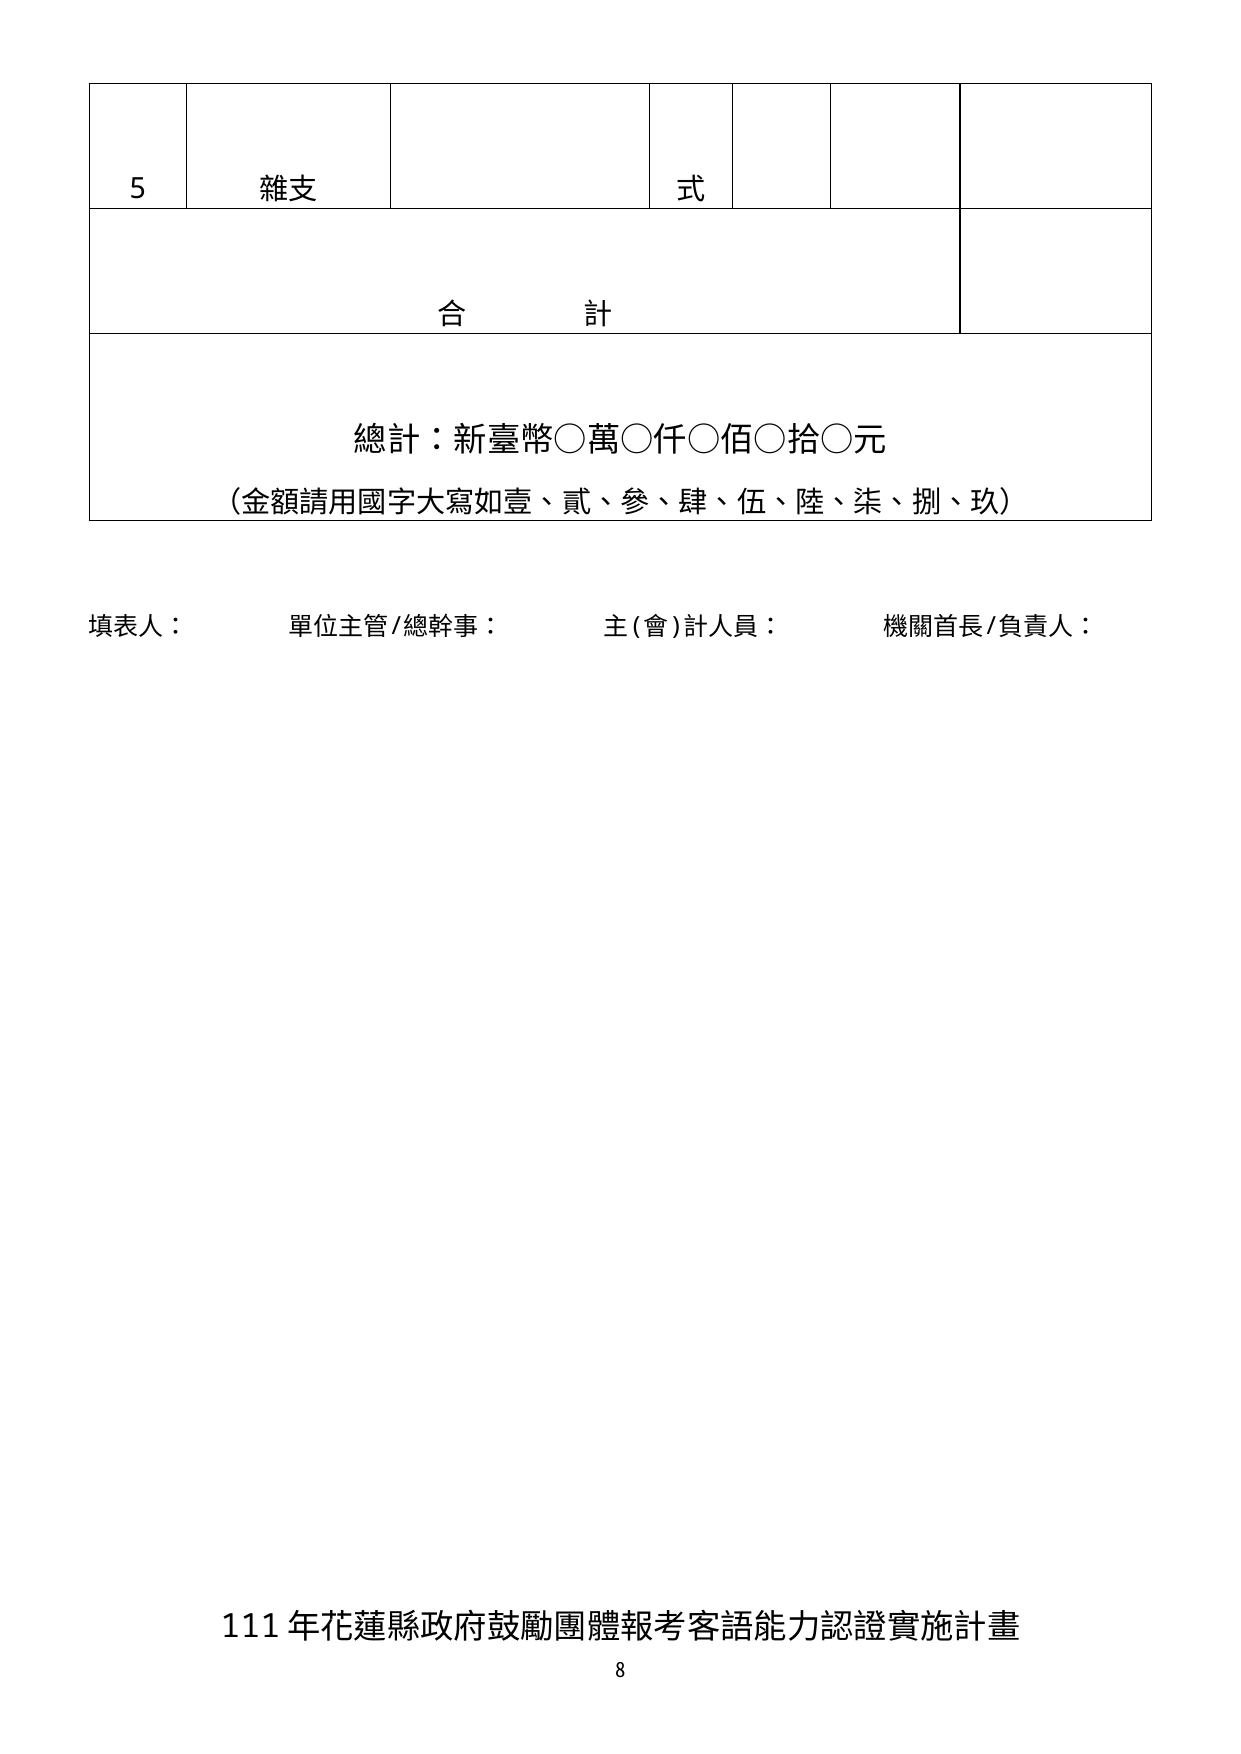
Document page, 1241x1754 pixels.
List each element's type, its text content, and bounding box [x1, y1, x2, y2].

table_cell [961, 209, 1151, 333]
table_cell 5 [90, 84, 186, 208]
table_cell [391, 84, 649, 208]
table_cell 雜支 [187, 84, 390, 208]
table_cell [831, 84, 959, 208]
text 填表人： 單位主管/總幹事： 主(會)計人員： 機關首長/負責人： [89, 583, 1152, 645]
table_cell 式 [650, 84, 732, 208]
table_cell 總計：新臺幣○萬○仟○佰○拾○元 （金額請用國字大寫如壹、貳、參、肆、伍、陸、柒、捌、玖） [90, 334, 1151, 520]
table_cell 合 計 [90, 209, 959, 333]
text 111年花蓮縣政府鼓勵團體報考客語能力認證實施計畫 [89, 1583, 1152, 1645]
table_cell [733, 84, 830, 208]
table_cell [961, 84, 1151, 208]
